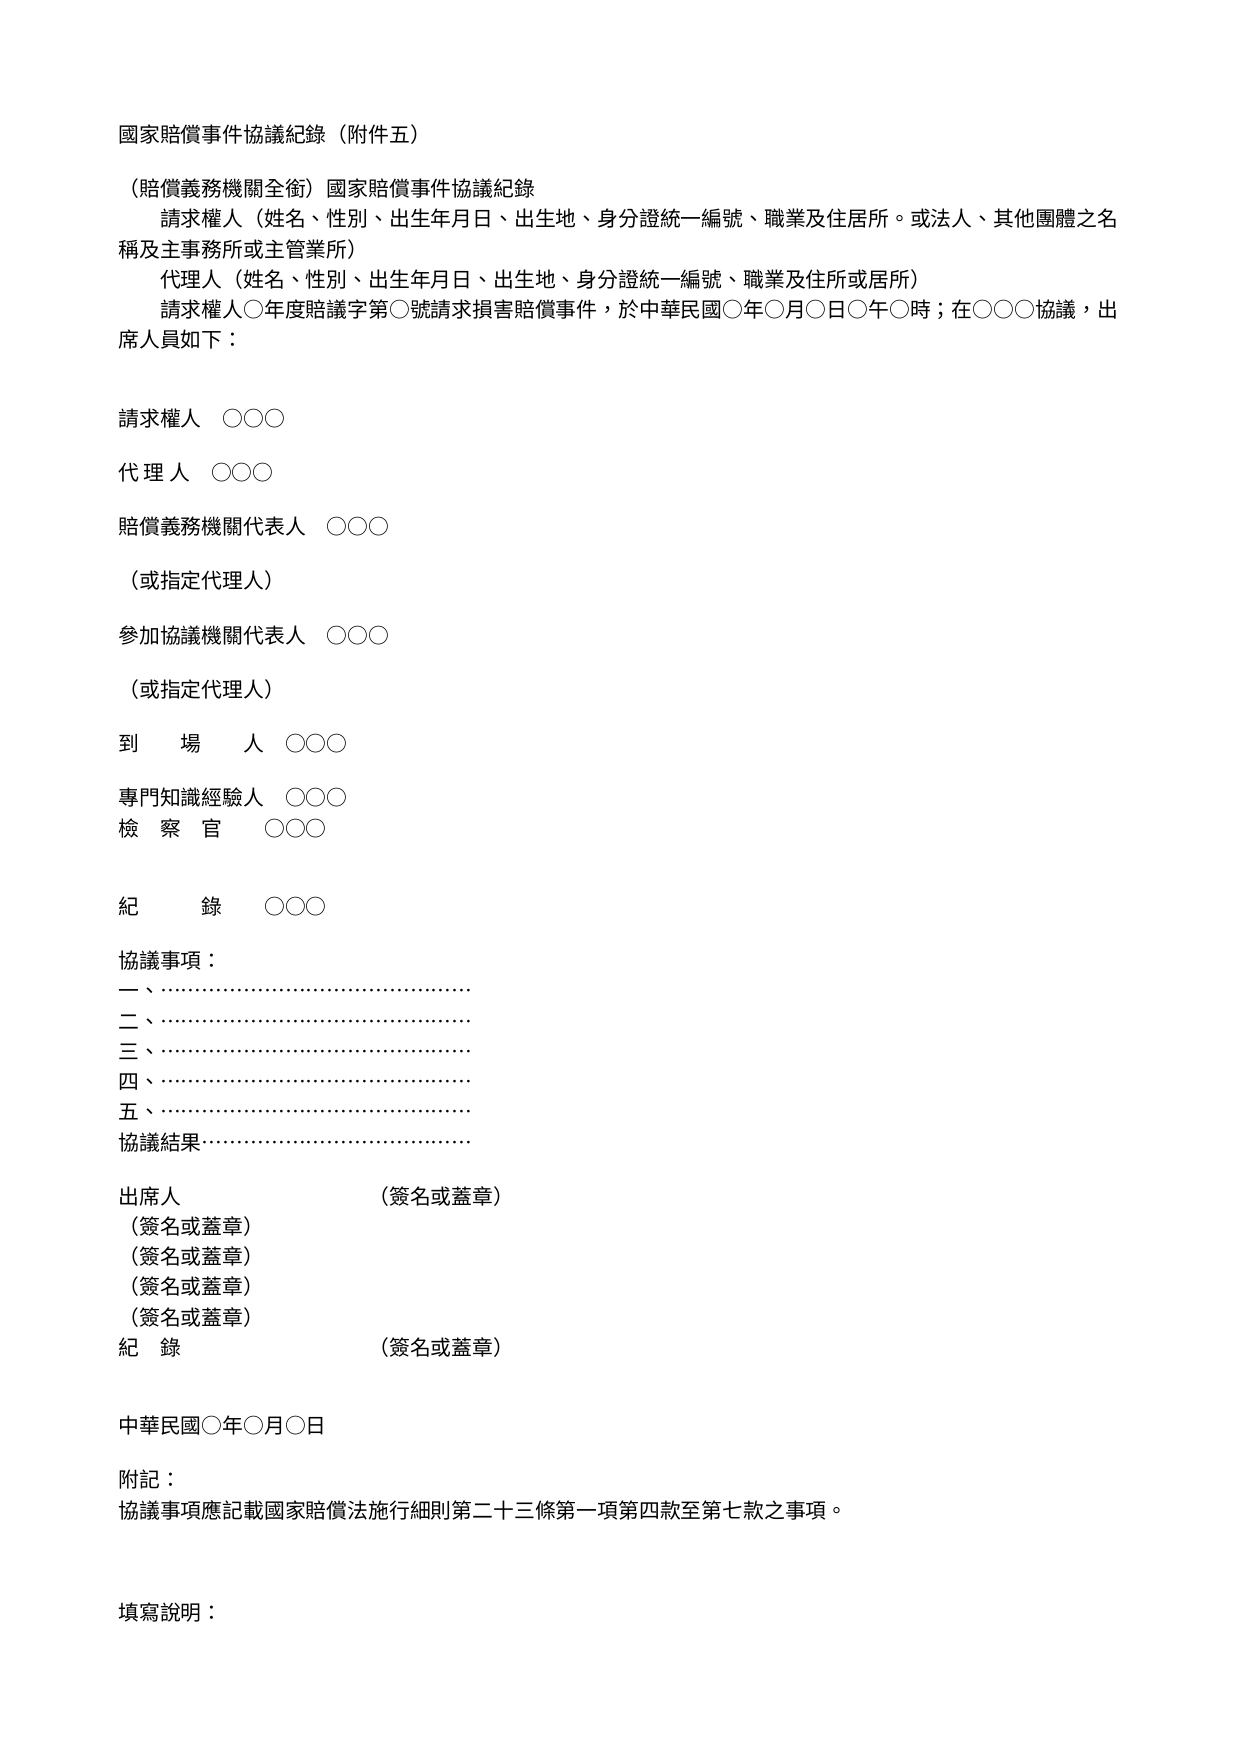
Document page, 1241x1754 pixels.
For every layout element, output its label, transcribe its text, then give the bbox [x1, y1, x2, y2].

text 賠償義務機關代表人 ○○○ [118, 510, 1122, 541]
text 協議結果………………………………… [118, 1126, 1122, 1156]
text 三、……………………………………… [118, 1035, 1122, 1065]
text 紀 錄 ○○○ [118, 890, 1122, 920]
text （簽名或蓋章） [118, 1240, 1122, 1271]
text 請求權人（姓名、性別、出生年月日、出生地、身分證統一編號、職業及住居所。或法人、其他團體之名稱及主事務所或主管業所） [118, 203, 1122, 263]
text 二、……………………………………… [118, 1005, 1122, 1035]
text 代理人（姓名、性別、出生年月日、出生地、身分證統一編號、職業及住所或居所） [118, 263, 1122, 293]
text 代 理 人 ○○○ [118, 456, 1122, 486]
text （簽名或蓋章） [118, 1210, 1122, 1240]
text 到 場 人 ○○○ [118, 727, 1122, 758]
text 附記： [118, 1464, 1122, 1494]
text 出席人 （簽名或蓋章） [118, 1180, 1122, 1210]
text 五、……………………………………… [118, 1096, 1122, 1126]
text （簽名或蓋章） [118, 1271, 1122, 1301]
text 協議事項： [118, 944, 1122, 975]
text 請求權人○年度賠議字第○號請求損害賠償事件，於中華民國○年○月○日○午○時；在○○○協議，出席人員如下： [118, 293, 1122, 354]
text 國家賠償事件協議紀錄（附件五） [118, 118, 1122, 148]
text 四、……………………………………… [118, 1065, 1122, 1096]
text （或指定代理人） [118, 673, 1122, 703]
text （或指定代理人） [118, 564, 1122, 595]
text 參加協議機關代表人 ○○○ [118, 619, 1122, 649]
text 檢 察 官 ○○○ [118, 812, 1122, 842]
text 一、……………………………………… [118, 975, 1122, 1005]
text 中華民國○年○月○日 [118, 1409, 1122, 1439]
text 填寫說明： [118, 1596, 1122, 1626]
text 協議事項應記載國家賠償法施行細則第二十三條第一項第四款至第七款之事項。 [118, 1494, 1122, 1524]
text （賠償義務機關全銜）國家賠償事件協議紀錄 [118, 172, 1122, 203]
text （簽名或蓋章） [118, 1301, 1122, 1331]
text 專門知識經驗人 ○○○ [118, 782, 1122, 812]
text 請求權人 ○○○ [118, 402, 1122, 432]
text 紀 錄 （簽名或蓋章） [118, 1331, 1122, 1361]
